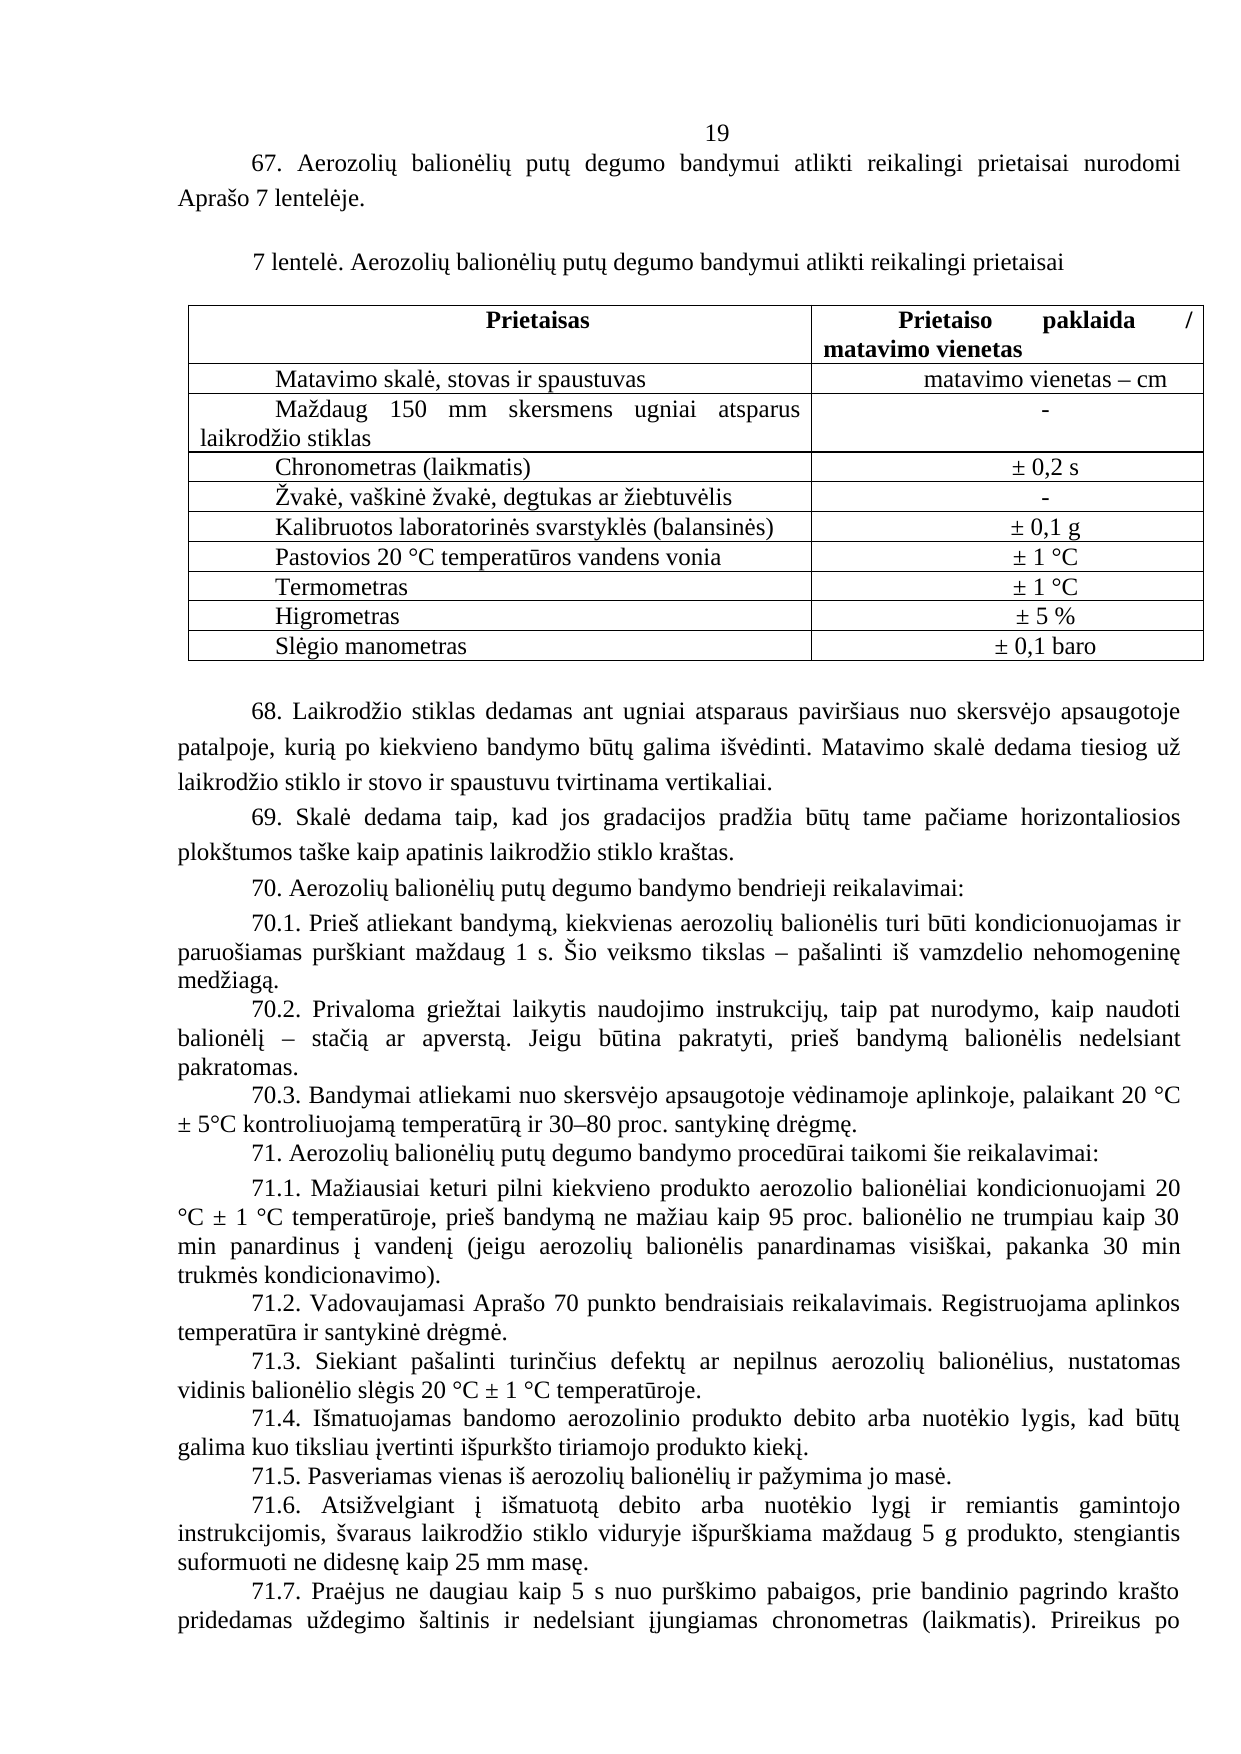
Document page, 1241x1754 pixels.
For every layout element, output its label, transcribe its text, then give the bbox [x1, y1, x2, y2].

text 71.3. Siekiant pašalinti turinčius defektų ar nepilnus aerozolių balionėlius, nustatomas vidinis balionėlio slėgis 20 °C ± 1 °C temperatūroje. [177, 1346, 1181, 1403]
table_cell ± 1 °C [812, 572, 1203, 600]
table_cell Matavimo skalė, stovas ir spaustuvas [189, 364, 811, 393]
table_cell ± 5 % [812, 601, 1203, 630]
table_cell ± 0,2 s [812, 453, 1203, 481]
table_cell Slėgio manometras [189, 631, 811, 660]
text 68. Laikrodžio stiklas dedamas ant ugniai atsparaus paviršiaus nuo skersvėjo apsaugotoje patalpoje, kurią po kiekvieno bandymo būtų galima išvėdinti. Matavimo skalė dedama tiesiog už laikrodžio stiklo ir stovo ir spaustuvu tvirtinama vertikaliai. [177, 696, 1181, 796]
text 69. Skalė dedama taip, kad jos gradacijos pradžia būtų tame pačiame horizontaliosios plokštumos taške kaip apatinis laikrodžio stiklo kraštas. [177, 802, 1181, 866]
text 71.1. Mažiausiai keturi pilni kiekvieno produkto aerozolio balionėliai kondicionuojami 20 °C ± 1 °C temperatūroje, prieš bandymą ne mažiau kaip 95 proc. balionėlio ne trumpiau kaip 30 min panardinus į vandenį (jeigu aerozolių balionėlis panardinamas visiškai, pakanka 30 min trukmės kondicionavimo). [177, 1173, 1181, 1288]
text 71.2. Vadovaujamasi Aprašo 70 punkto bendraisiais reikalavimais. Registruojama aplinkos temperatūra ir santykinė drėgmė. [177, 1288, 1181, 1346]
text 71.5. Pasveriamas vienas iš aerozolių balionėlių ir pažymima jo masė. [177, 1461, 1181, 1490]
text 71. Aerozolių balionėlių putų degumo bandymo procedūrai taikomi šie reikalavimai: [215, 1138, 1181, 1167]
text 70.1. Prieš atliekant bandymą, kiekvienas aerozolių balionėlis turi būti kondicionuojamas ir paruošiamas purškiant maždaug 1 s. Šio veiksmo tikslas – pašalinti iš vamzdelio nehomogeninę medžiagą. [177, 908, 1181, 994]
text 67. Aerozolių balionėlių putų degumo bandymui atlikti reikalingi prietaisai nurodomi Aprašo 7 lentelėje. [177, 148, 1181, 212]
table_cell Higrometras [189, 601, 811, 630]
table_cell ± 0,1 baro [812, 631, 1203, 660]
table_cell Termometras [189, 572, 811, 600]
table_cell - [812, 394, 1203, 451]
table_cell - [812, 482, 1203, 511]
table_cell Žvakė, vaškinė žvakė, degtukas ar žiebtuvėlis [189, 482, 811, 511]
text 71.4. Išmatuojamas bandomo aerozolinio produkto debito arba nuotėkio lygis, kad būtų galima kuo tiksliau įvertinti išpurkšto tiriamojo produkto kiekį. [177, 1403, 1181, 1461]
text 70.3. Bandymai atliekami nuo skersvėjo apsaugotoje vėdinamoje aplinkoje, palaikant 20 °C ± 5°C kontroliuojamą temperatūrą ir 30–80 proc. santykinę drėgmę. [177, 1081, 1181, 1138]
table_cell ± 1 °C [812, 542, 1203, 571]
table_cell Kalibruotos laboratorinės svarstyklės (balansinės) [189, 512, 811, 541]
table_cell Pastovios 20 °C temperatūros vandens vonia [189, 542, 811, 571]
table_cell matavimo vienetas – cm [812, 364, 1203, 393]
text 71.7. Praėjus ne daugiau kaip 5 s nuo purškimo pabaigos, prie bandinio pagrindo krašto pridedamas uždegimo šaltinis ir nedelsiant įjungiamas chronometras (laikmatis). Prireikus po [177, 1576, 1181, 1633]
text 71.6. Atsižvelgiant į išmatuotą debito arba nuotėkio lygį ir remiantis gamintojo instrukcijomis, švaraus laikrodžio stiklo viduryje išpurškiama maždaug 5 g produkto, stengiantis suformuoti ne didesnę kaip 25 mm masę. [177, 1490, 1181, 1576]
text 7 lentelė. Aerozolių balionėlių putų degumo bandymui atlikti reikalingi prietaisai [177, 247, 1181, 276]
table_cell Maždaug 150 mm skersmens ugniai atsparus laikrodžio stiklas [189, 394, 811, 451]
table_cell ± 0,1 g [812, 512, 1203, 541]
text 70. Aerozolių balionėlių putų degumo bandymo bendrieji reikalavimai: [215, 873, 1181, 902]
table_header Prietaiso paklaida / matavimo vienetas [812, 306, 1203, 363]
table_cell Chronometras (laikmatis) [189, 453, 811, 481]
text 70.2. Privaloma griežtai laikytis naudojimo instrukcijų, taip pat nurodymo, kaip naudoti balionėlį – stačią ar apverstą. Jeigu būtina pakratyti, prieš bandymą balionėlis nedelsiant pakratomas. [177, 994, 1181, 1081]
table_header Prietaisas [189, 306, 811, 363]
